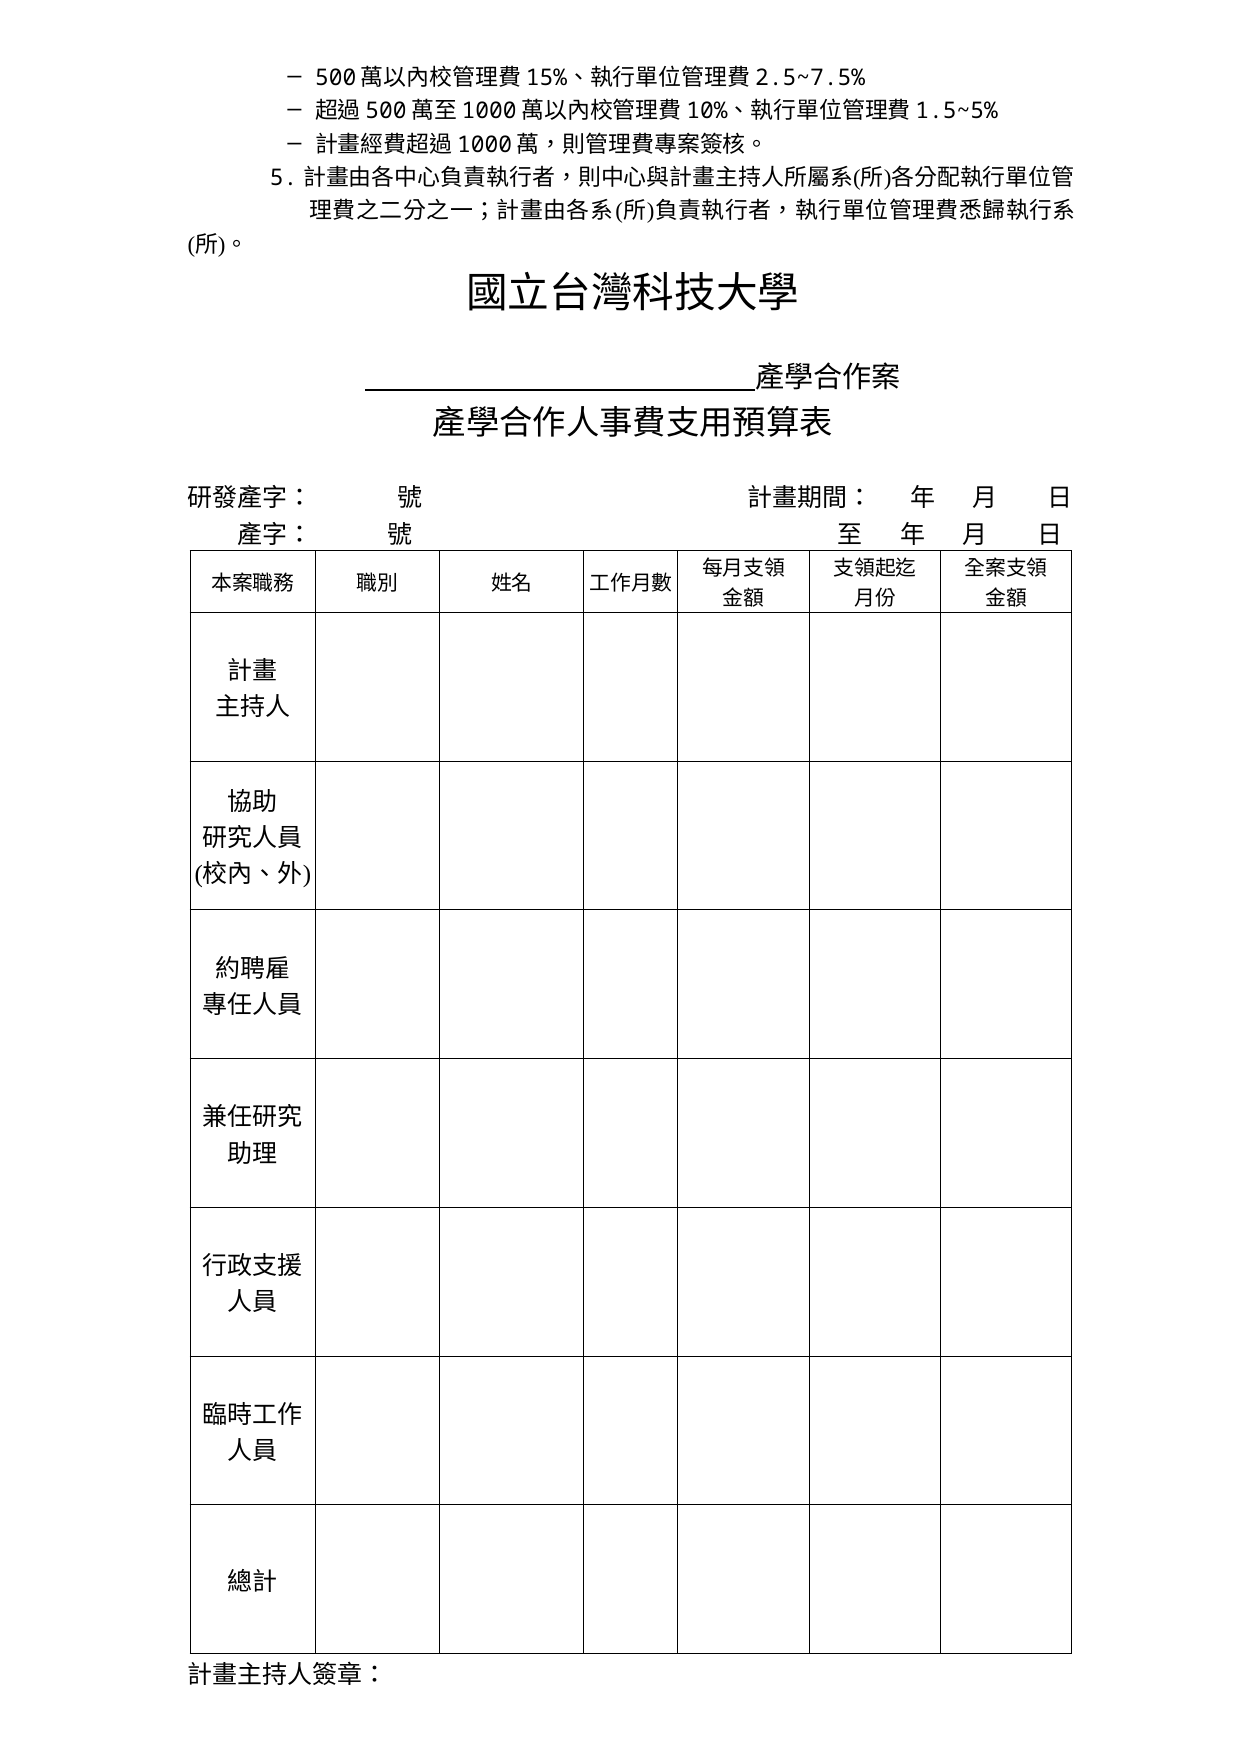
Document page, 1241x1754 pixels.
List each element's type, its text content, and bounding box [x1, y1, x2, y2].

text 理費之二分之一；計畫由各系(所)負責執行者，執行單位管理費悉歸執行系(所)。 [187, 192, 1078, 259]
table_cell [316, 1059, 439, 1207]
table_header 工作月數 [584, 551, 677, 612]
table_cell [678, 613, 809, 761]
table_cell [316, 1505, 439, 1653]
text 產學合作人事費支用預算表 [187, 396, 1078, 444]
table_cell [941, 910, 1071, 1058]
table_cell [316, 1357, 439, 1504]
table_cell [941, 1357, 1071, 1504]
table_header 本案職務 [191, 551, 315, 612]
table_cell [678, 1357, 809, 1504]
table_cell [678, 762, 809, 909]
text 5. 計畫由各中心負責執行者，則中心與計畫主持人所屬系(所)各分配執行單位管 [187, 159, 1078, 192]
table_cell [316, 762, 439, 909]
table_cell [941, 1505, 1071, 1653]
table_header 姓名 [440, 551, 583, 612]
table_cell [941, 1059, 1071, 1207]
table_cell [941, 1208, 1071, 1356]
table_cell [584, 1357, 677, 1504]
table_header 職別 [316, 551, 439, 612]
table_cell [440, 1208, 583, 1356]
table_cell [810, 1357, 940, 1504]
table_header 支領起迄 月份 [810, 551, 940, 612]
table_cell [941, 613, 1071, 761]
table_cell [678, 1059, 809, 1207]
text 產字： 號 至 年 月 日 [187, 514, 1078, 550]
text 產學合作案 [187, 353, 1078, 396]
table_cell [810, 1059, 940, 1207]
text 計畫主持人簽章： [187, 1654, 1078, 1690]
table_cell [584, 910, 677, 1058]
text 研發產字： 號 計畫期間： 年 月 日 [187, 478, 1078, 514]
table_cell [810, 1208, 940, 1356]
table_cell 計畫 主持人 [191, 613, 315, 761]
table_cell [810, 1505, 940, 1653]
table_cell 行政支援 人員 [191, 1208, 315, 1356]
table_cell [440, 910, 583, 1058]
table_cell [810, 762, 940, 909]
table_cell [440, 762, 583, 909]
table_cell 總計 [191, 1505, 315, 1653]
text 國立台灣科技大學 [187, 259, 1078, 319]
table_cell 臨時工作人員 [191, 1357, 315, 1504]
table_header 每月支領 金額 [678, 551, 809, 612]
table_cell [584, 1208, 677, 1356]
table_cell 協助 研究人員 (校內、外) [191, 762, 315, 909]
table_cell [584, 762, 677, 909]
table_cell [678, 1208, 809, 1356]
table_cell [316, 1208, 439, 1356]
table_cell 兼任研究 助理 [191, 1059, 315, 1207]
table_cell [316, 910, 439, 1058]
table_cell [810, 910, 940, 1058]
table_cell [941, 762, 1071, 909]
table_cell [678, 910, 809, 1058]
table_header 全案支領 金額 [941, 551, 1071, 612]
table_cell [584, 1059, 677, 1207]
table_cell [810, 613, 940, 761]
table_cell [440, 1059, 583, 1207]
table_cell [584, 1505, 677, 1653]
table_cell [440, 613, 583, 761]
table_cell [440, 1505, 583, 1653]
text ─ 計畫經費超過1000萬，則管理費專案簽核。 [287, 126, 1078, 159]
table_cell [678, 1505, 809, 1653]
table_cell [316, 613, 439, 761]
table_cell [440, 1357, 583, 1504]
table_cell [584, 613, 677, 761]
table_cell 約聘雇 專任人員 [191, 910, 315, 1058]
text ─ 超過500萬至1000萬以內校管理費10%、執行單位管理費1.5~5% [287, 92, 1098, 126]
text ─ 500萬以內校管理費15%、執行單位管理費2.5~7.5% [287, 59, 1078, 92]
